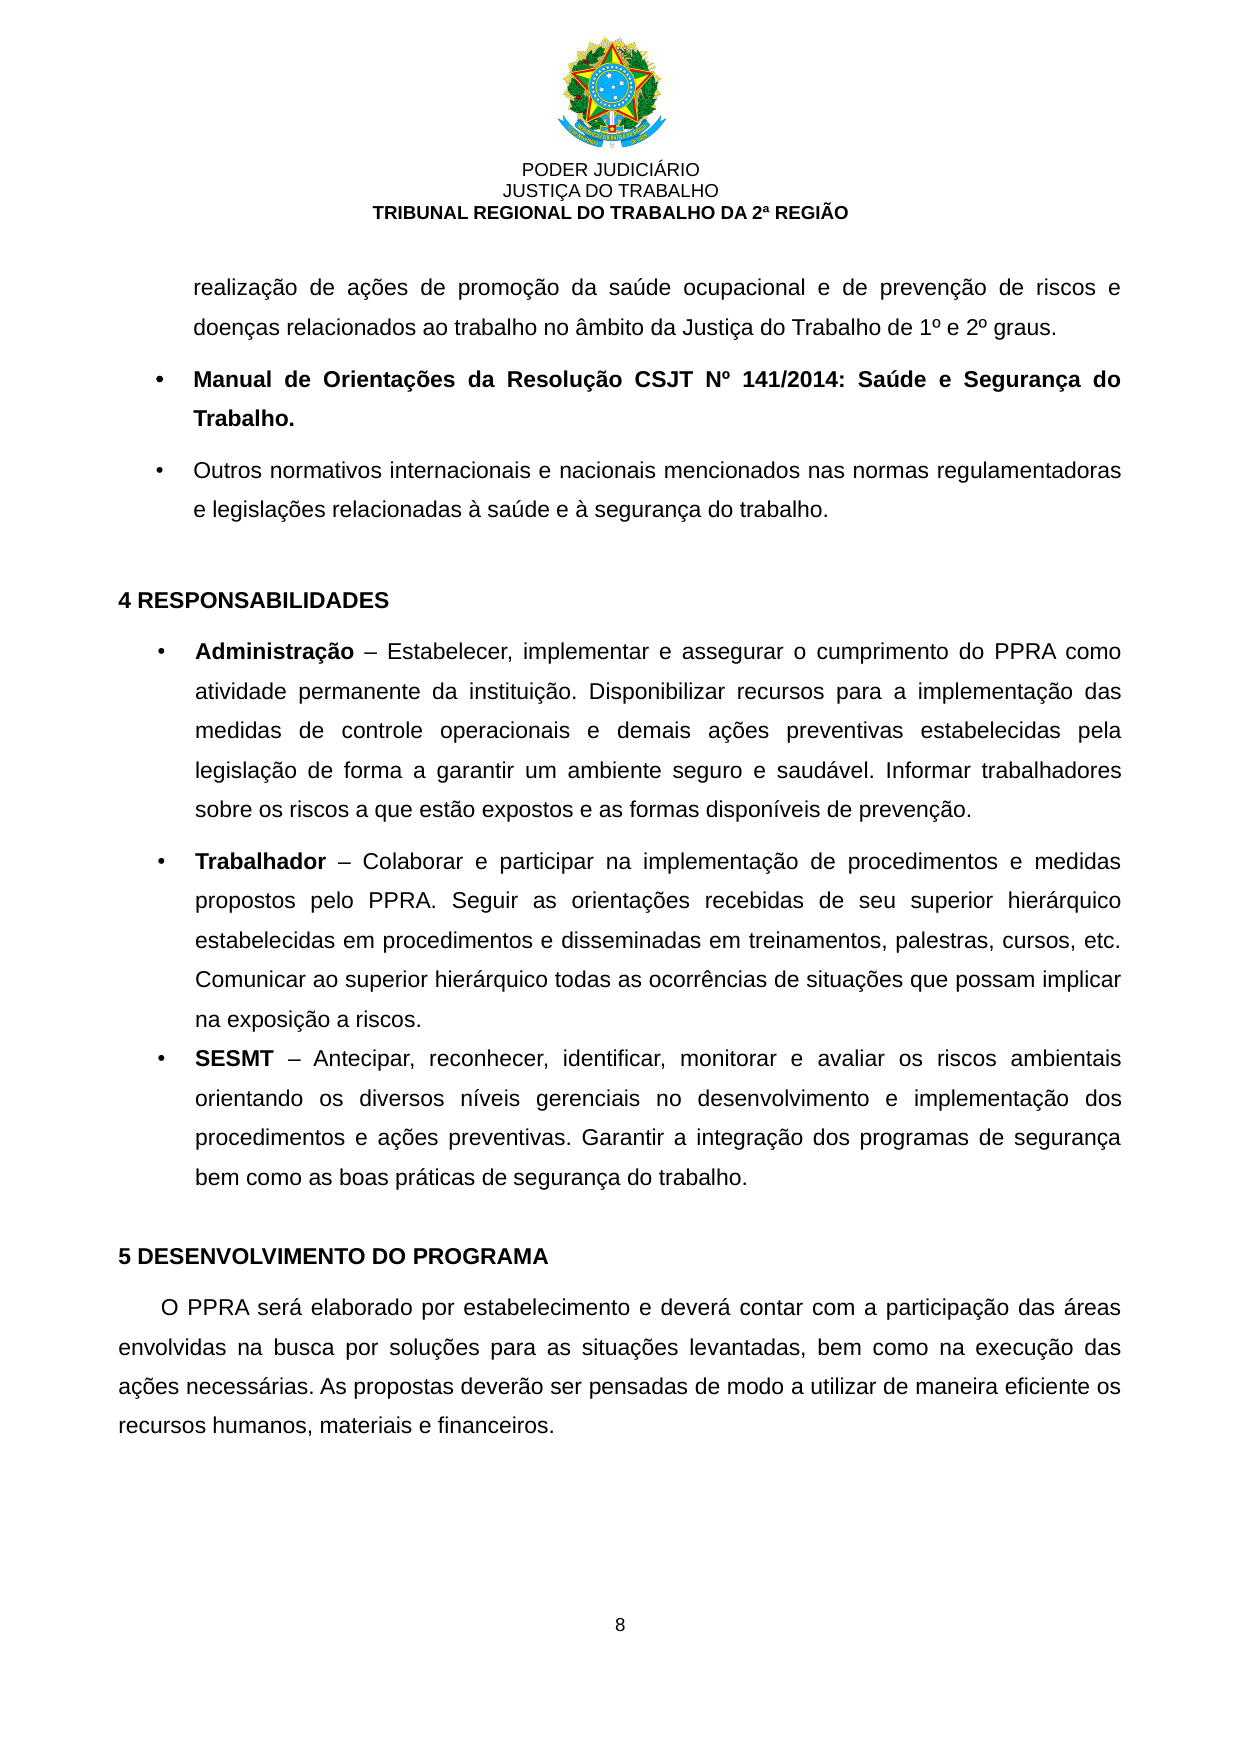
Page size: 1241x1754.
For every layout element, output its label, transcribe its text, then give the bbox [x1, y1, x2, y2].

subtitle 4 RESPONSABILIDADES [118, 587, 1122, 613]
list SESMT – Antecipar, reconhecer, identificar, monitorar e avaliar os riscos ambientais orientando os diversos níveis gerenciais no desenvolvimento e implementação dos procedimentos e ações preventivas. Garantir a integração dos programas de segurança bem como as boas práticas de segurança do trabalho. [157, 1045, 1122, 1190]
list Trabalhador – Colaborar e participar na implementação de procedimentos e medidas propostos pelo PPRA. Seguir as orientações recebidas de seu superior hierárquico estabelecidas em procedimentos e disseminadas em treinamentos, palestras, cursos, etc. Comunicar ao superior hierárquico todas as ocorrências de situações que possam implicar na exposição a riscos. [157, 848, 1122, 1032]
subtitle 5 DESENVOLVIMENTO DO PROGRAMA [118, 1243, 1122, 1269]
list realização de ações de promoção da saúde ocupacional e de prevenção de riscos e doenças relacionados ao trabalho no âmbito da Justiça do Trabalho de 1º e 2º graus. [156, 274, 1122, 340]
text O PPRA será elaborado por estabelecimento e deverá contar com a participação das áreas envolvidas na busca por soluções para as situações levantadas, bem como na execução das ações necessárias. As propostas deverão ser pensadas de modo a utilizar de maneira eficiente os recursos humanos, materiais e financeiros. [118, 1294, 1122, 1439]
list Administração – Estabelecer, implementar e assegurar o cumprimento do PPRA como atividade permanente da instituição. Disponibilizar recursos para a implementação das medidas de controle operacionais e demais ações preventivas estabelecidas pela legislação de forma a garantir um ambiente seguro e saudável. Informar trabalhadores sobre os riscos a que estão expostos e as formas disponíveis de prevenção. [157, 638, 1122, 822]
list Outros normativos internacionais e nacionais mencionados nas normas regulamentadoras e legislações relacionadas à saúde e à segurança do trabalho. [156, 457, 1122, 523]
list Manual de Orientações da Resolução CSJT Nº 141/2014: Saúde e Segurança do Trabalho. [156, 366, 1122, 431]
